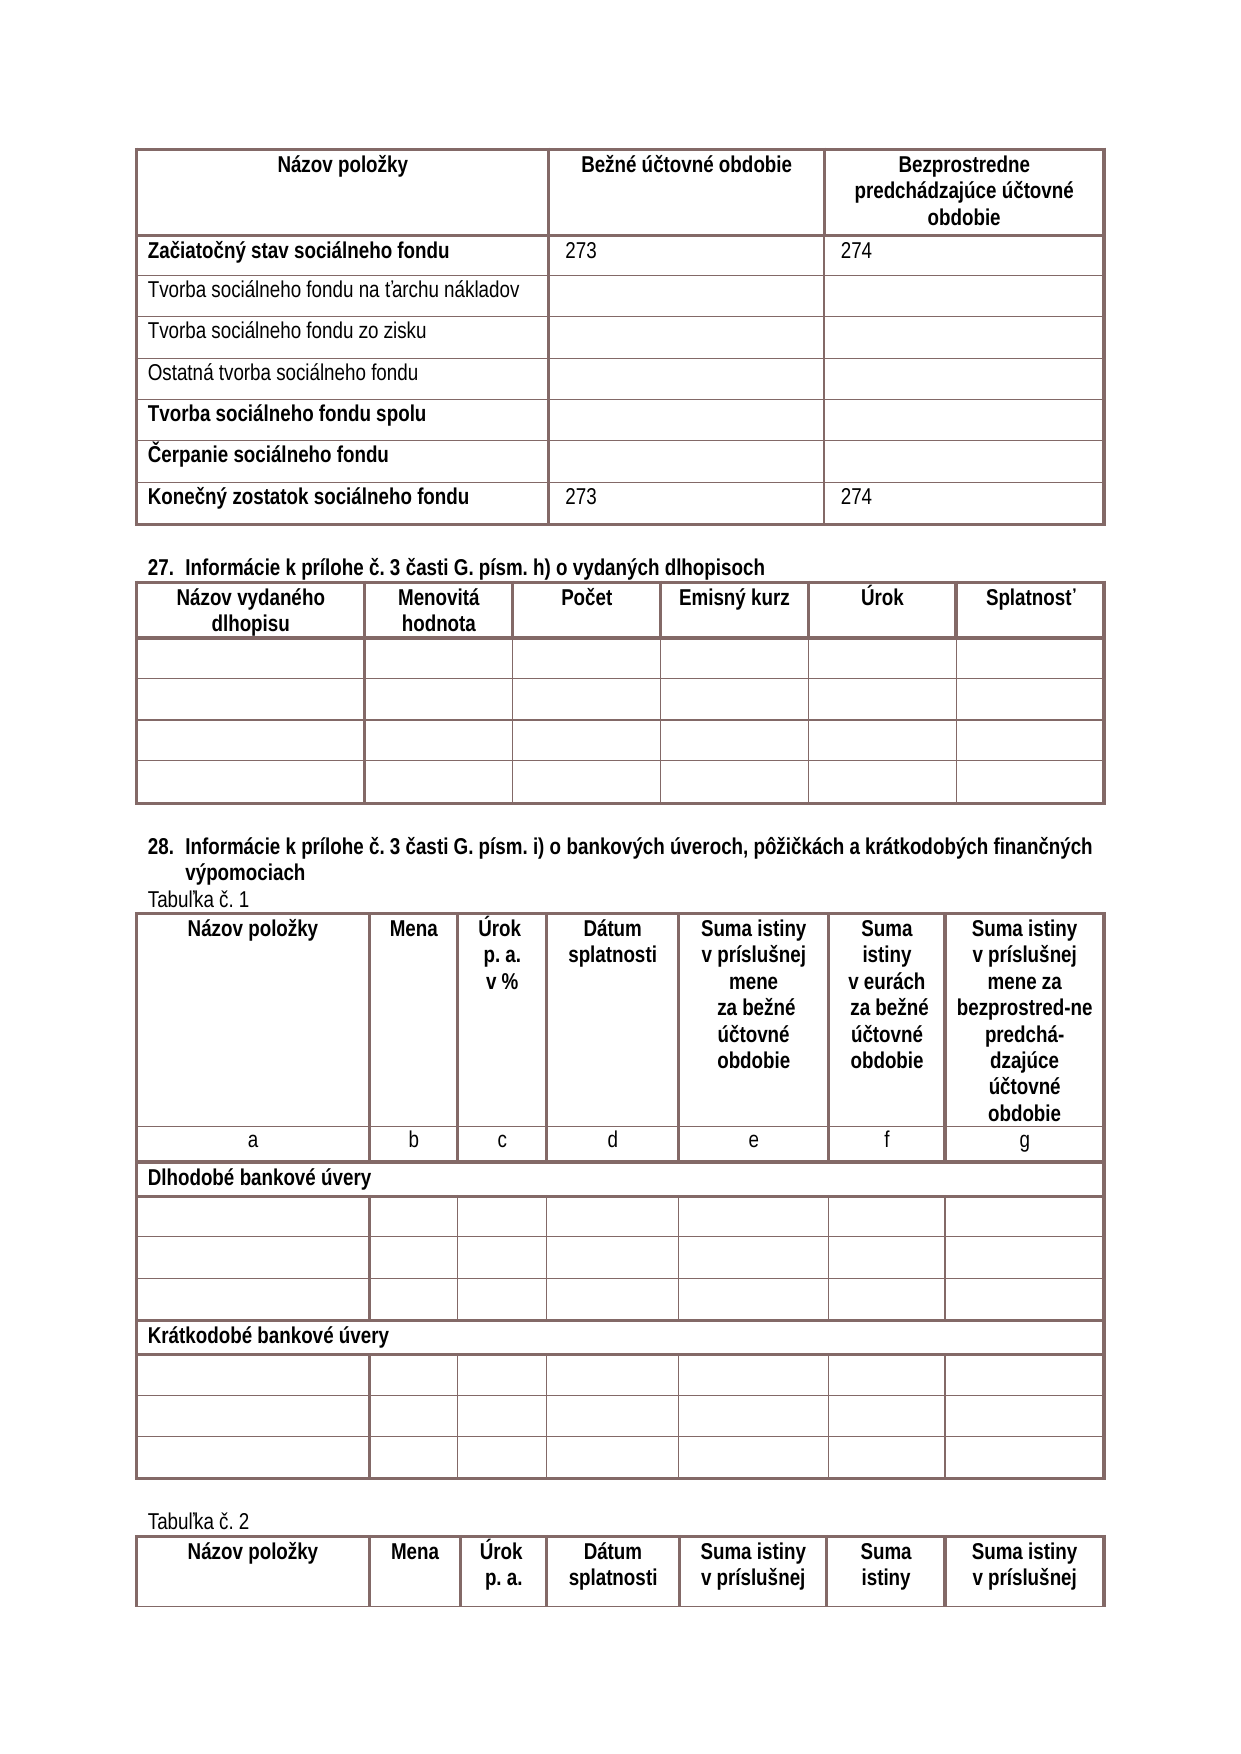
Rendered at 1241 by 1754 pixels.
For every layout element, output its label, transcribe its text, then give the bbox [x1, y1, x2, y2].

table_cell [371, 1279, 457, 1319]
table_header Dátum splatnosti [548, 1538, 678, 1606]
table_cell [366, 640, 512, 678]
table_cell [679, 1356, 828, 1394]
table_cell [371, 1198, 457, 1236]
table_header Úrok p. a. [462, 1538, 545, 1606]
table_cell [809, 761, 956, 802]
table_cell [547, 1356, 678, 1394]
table_header Mena [371, 915, 456, 1126]
table_cell [679, 1396, 828, 1436]
text 28. Informácie k prílohe č. 3 časti G. písm. i) o bankových úveroch, pôžičkách a krátkodobých finančných výpomociach [148, 833, 1093, 886]
table_cell [946, 1437, 1102, 1477]
table_cell [829, 1198, 944, 1236]
table_cell [550, 400, 823, 440]
table_cell [513, 679, 660, 719]
text Tabuľka č. 2 [148, 1508, 1093, 1535]
table_cell [957, 761, 1102, 802]
table_cell [825, 359, 1102, 399]
table_cell Konečný zostatok sociálneho fondu [138, 483, 547, 523]
table_cell [138, 1198, 368, 1236]
table_header Menovitá hodnota [366, 584, 511, 636]
table_cell [946, 1396, 1102, 1436]
table_cell 273 [550, 483, 823, 523]
table_cell c [459, 1127, 545, 1160]
table_header Názov vydaného dlhopisu [138, 584, 363, 636]
table_header Splatnosť [958, 584, 1102, 636]
table_cell [957, 721, 1102, 760]
table_cell [547, 1237, 678, 1277]
table_cell [371, 1237, 457, 1277]
table_header Názov položky [138, 151, 547, 233]
table_cell [825, 317, 1102, 358]
table_cell f [830, 1127, 943, 1160]
table_cell [957, 679, 1102, 719]
table_cell [513, 721, 660, 760]
table_header Suma istiny [828, 1538, 943, 1606]
table_cell [366, 679, 512, 719]
table_header Bezprostredne predchádzajúce účtovné obdobie [826, 151, 1102, 233]
table_cell [825, 441, 1102, 482]
table_cell [458, 1237, 546, 1277]
table_cell [809, 721, 956, 760]
table_cell [458, 1198, 546, 1236]
table_header Názov položky [138, 915, 368, 1126]
table_header Úrok [810, 584, 954, 636]
table_header Emisný kurz [662, 584, 807, 636]
table_cell [946, 1198, 1102, 1236]
table_cell [371, 1356, 457, 1394]
table_cell 273 [550, 237, 823, 275]
table_cell Tvorba sociálneho fondu spolu [138, 400, 547, 440]
table_cell Tvorba sociálneho fondu zo zisku [138, 317, 547, 358]
table_cell 274 [825, 237, 1102, 275]
table_cell Krátkodobé bankové úvery [138, 1322, 1102, 1353]
table_cell [138, 761, 363, 802]
table_cell [957, 640, 1102, 678]
table_header Suma istiny v eurách za bežné účtovné obdobie [830, 915, 943, 1126]
text Tabuľka č. 1 [148, 886, 1093, 912]
table_cell [679, 1198, 828, 1236]
text 27. Informácie k prílohe č. 3 časti G. písm. h) o vydaných dlhopisoch [148, 554, 1093, 581]
table_cell [661, 679, 808, 719]
table_cell [138, 640, 363, 678]
table_cell [829, 1237, 944, 1277]
table_cell b [371, 1127, 456, 1160]
table_cell [138, 1237, 368, 1277]
table_cell Ostatná tvorba sociálneho fondu [138, 359, 547, 399]
table_header Mena [371, 1538, 459, 1606]
table_cell [371, 1437, 457, 1477]
table_header Počet [514, 584, 659, 636]
table_cell [829, 1356, 944, 1394]
table_cell [458, 1356, 546, 1394]
table_cell Začiatočný stav sociálneho fondu [138, 237, 547, 275]
table_cell [550, 276, 823, 316]
table_cell [547, 1437, 678, 1477]
table_cell [138, 1437, 368, 1477]
table_cell [679, 1279, 828, 1319]
table_cell [661, 640, 808, 678]
table_header Suma istiny v príslušnej [947, 1538, 1102, 1606]
table_cell [809, 679, 956, 719]
table_cell [550, 359, 823, 399]
table_cell [829, 1396, 944, 1436]
table_cell [513, 640, 660, 678]
table_cell [547, 1279, 678, 1319]
table_cell Tvorba sociálneho fondu na ťarchu nákladov [138, 276, 547, 316]
table_header Suma istiny v príslušnej mene za bežné účtovné obdobie [680, 915, 827, 1126]
table_header Názov položky [138, 1538, 368, 1606]
table_cell [547, 1396, 678, 1436]
table_cell [661, 761, 808, 802]
table_cell [809, 640, 956, 678]
table_cell [661, 721, 808, 760]
table_cell [946, 1237, 1102, 1277]
table_cell [679, 1437, 828, 1477]
table_header Suma istiny v príslušnej [681, 1538, 825, 1606]
table_cell d [548, 1127, 677, 1160]
table_cell [829, 1279, 944, 1319]
table_cell [829, 1437, 944, 1477]
table_cell [138, 1279, 368, 1319]
table_cell [458, 1396, 546, 1436]
table_header Bežné účtovné obdobie [550, 151, 823, 233]
table_cell 274 [825, 483, 1102, 523]
table_cell [138, 721, 363, 760]
table_header Úrok p. a. v % [459, 915, 545, 1126]
table_cell [138, 1356, 368, 1394]
table_cell [550, 317, 823, 358]
table_cell [825, 400, 1102, 440]
table_cell [513, 761, 660, 802]
table_cell [547, 1198, 678, 1236]
table_cell [825, 276, 1102, 316]
table_header Dátum splatnosti [548, 915, 677, 1126]
table_cell [366, 721, 512, 760]
table_cell [946, 1356, 1102, 1394]
table_cell Dlhodobé bankové úvery [138, 1164, 1102, 1195]
table_cell g [947, 1127, 1102, 1160]
table_cell [138, 1396, 368, 1436]
table_cell [138, 679, 363, 719]
table_cell [679, 1237, 828, 1277]
table_cell e [680, 1127, 827, 1160]
table_cell Čerpanie sociálneho fondu [138, 441, 547, 482]
table_cell [550, 441, 823, 482]
table_cell [458, 1437, 546, 1477]
table_cell [366, 761, 512, 802]
table_cell [371, 1396, 457, 1436]
table_cell a [138, 1127, 368, 1160]
table_cell [946, 1279, 1102, 1319]
table_header Suma istiny v príslušnej mene za bezprostred-ne predchá-dzajúce účtovné obdobie [947, 915, 1102, 1126]
table_cell [458, 1279, 546, 1319]
